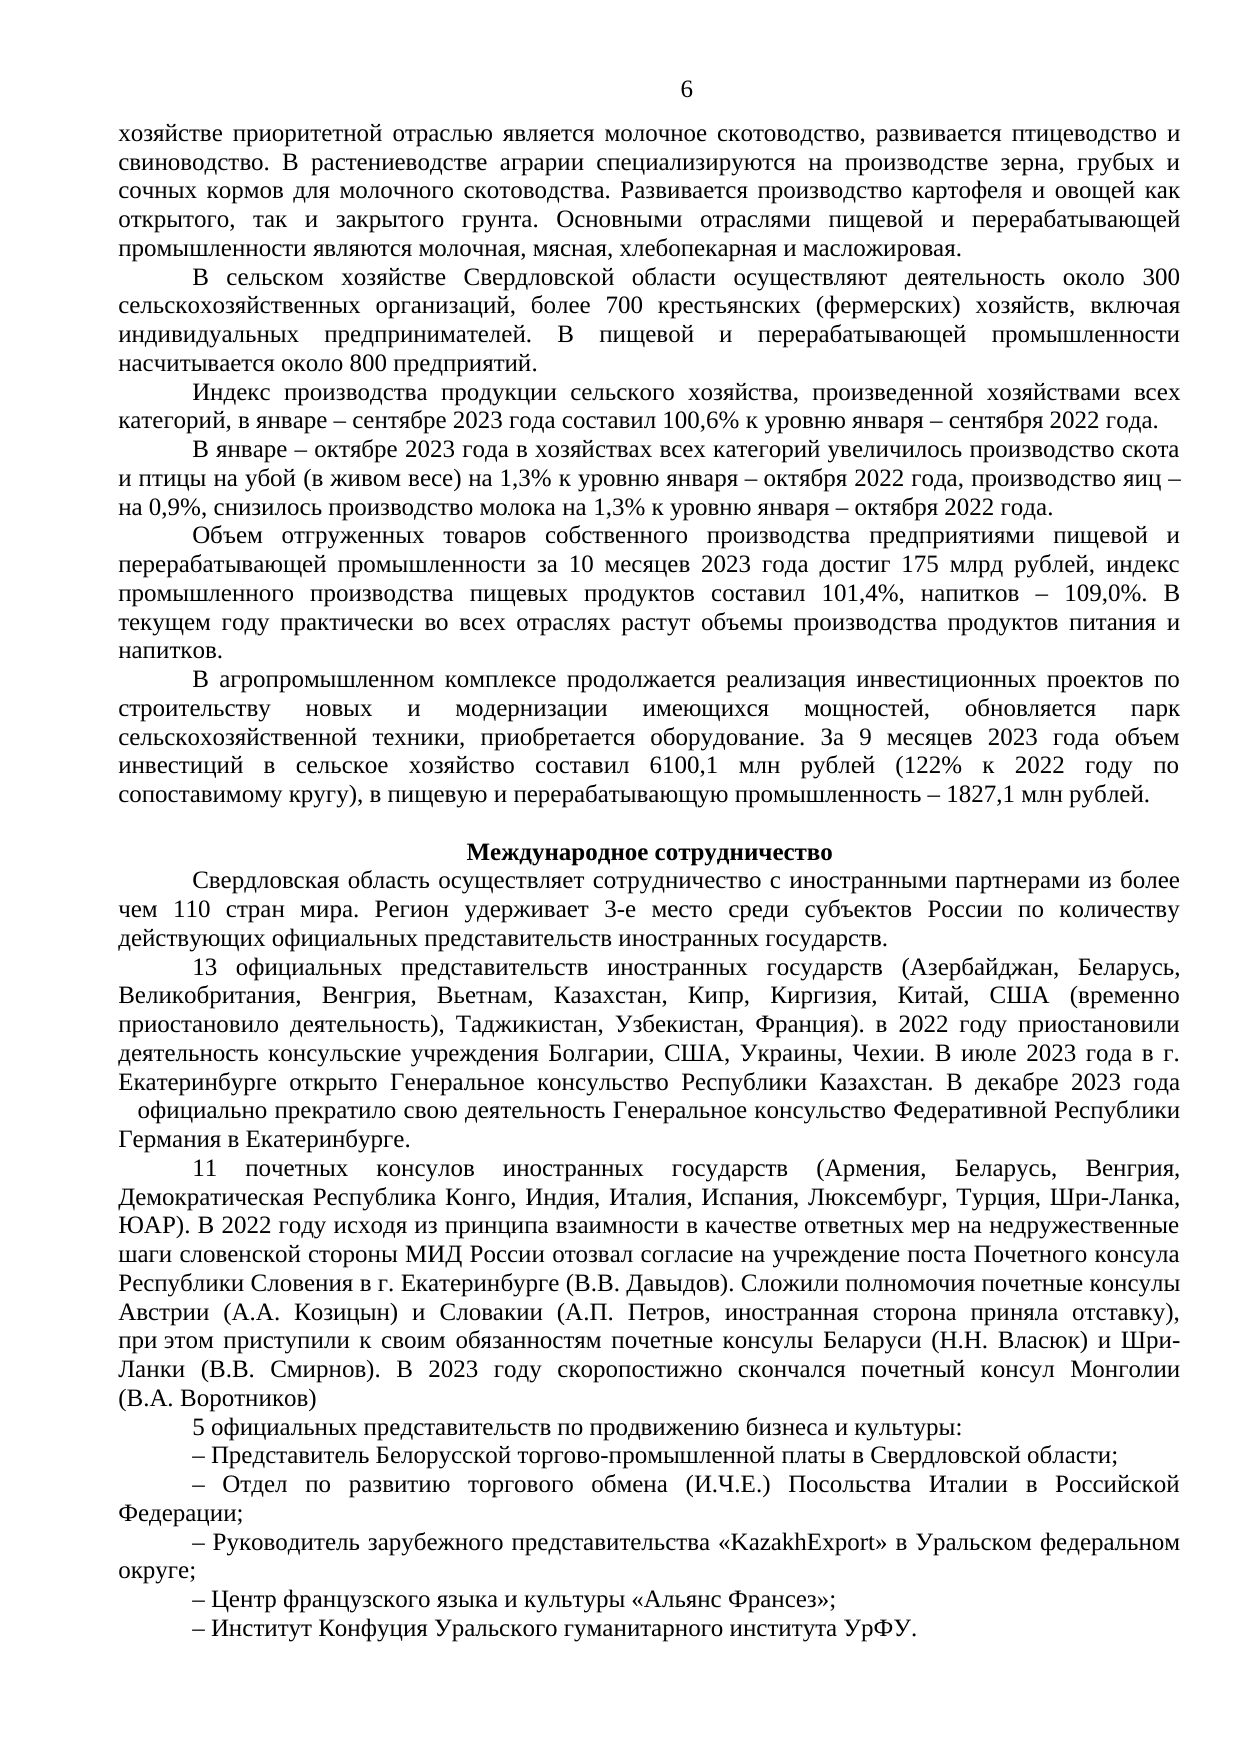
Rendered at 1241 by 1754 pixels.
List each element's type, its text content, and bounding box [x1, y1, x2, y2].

text – Представитель Белорусской торгово-промышленной платы в Свердловской области; [118, 1441, 1181, 1469]
text – Руководитель зарубежного представительства «KazakhExport» в Уральском федеральном округе; [118, 1527, 1181, 1584]
text В январе – октябре 2023 года в хозяйствах всех категорий увеличилось производство скота и птицы на убой (в живом весе) на 1,3% к уровню января – октября 2022 года, производство яиц – на 0,9%, снизилось производство молока на 1,3% к уровню января – октября 2022 года. [118, 434, 1181, 521]
text – Центр французского языка и культуры «Альянс Франсез»; [118, 1584, 1181, 1613]
text – Отдел по развитию торгового обмена (И.Ч.Е.) Посольства Италии в Российской Федерации; [118, 1469, 1181, 1527]
text 11 почетных консулов иностранных государств (Армения, Беларусь, Венгрия, Демократическая Республика Конго, Индия, Италия, Испания, Люксембург, Турция, Шри-Ланка, ЮАР). В 2022 году исходя из принципа взаимности в качестве ответных мер на недружественные шаги словенской стороны МИД России отозвал согласие на учреждение поста Почетного консула Республики Словения в г. Екатеринбурге (В.В. Давыдов). Сложили полномочия почетные консулы Австрии (А.А. Козицын) и Словакии (А.П. Петров, иностранная сторона приняла отставку), при этом приступили к своим обязанностям почетные консулы Беларуси (Н.Н. Власюк) и Шри-Ланки (В.В. Смирнов). В 2023 году скоропостижно скончался почетный консул Монголии (В.А. Воротников) [118, 1153, 1181, 1412]
text Объем отгруженных товаров собственного производства предприятиями пищевой и перерабатывающей промышленности за 10 месяцев 2023 года достиг 175 млрд рублей, индекс промышленного производства пищевых продуктов составил 101,4%, напитков – 109,0%. В текущем году практически во всех отраслях растут объемы производства продуктов питания и напитков. [118, 521, 1181, 664]
text Индекс производства продукции сельского хозяйства, произведенной хозяйствами всех категорий, в январе – сентябре 2023 года составил 100,6% к уровню января – сентября 2022 года. [118, 377, 1181, 434]
text 5 официальных представительств по продвижению бизнеса и культуры: [118, 1412, 1181, 1441]
text 13 официальных представительств иностранных государств (Азербайджан, Беларусь, Великобритания, Венгрия, Вьетнам, Казахстан, Кипр, Киргизия, Китай, США (временно приостановило деятельность), Таджикистан, Узбекистан, Франция). в 2022 году приостановили деятельность консульские учреждения Болгарии, США, Украины, Чехии. В июле 2023 года в г. Екатеринбурге открыто Генеральное консульство Республики Казахстан. В декабре 2023 года официально прекратило свою деятельность Генеральное консульство Федеративной Республики Германия в Екатеринбурге. [118, 952, 1181, 1153]
text хозяйстве приоритетной отраслью является молочное скотоводство, развивается птицеводство и свиноводство. В растениеводстве аграрии специализируются на производстве зерна, грубых и сочных кормов для молочного скотоводства. Развивается производство картофеля и овощей как открытого, так и закрытого грунта. Основными отраслями пищевой и перерабатывающей промышленности являются молочная, мясная, хлебопекарная и масложировая. [118, 118, 1181, 262]
text В агропромышленном комплексе продолжается реализация инвестиционных проектов по строительству новых и модернизации имеющихся мощностей, обновляется парк сельскохозяйственной техники, приобретается оборудование. За 9 месяцев 2023 года объем инвестиций в сельское хозяйство составил 6100,1 млн рублей (122% к 2022 году по сопоставимому кругу), в пищевую и перерабатывающую промышленность ‒ 1827,1 млн рублей. [118, 664, 1181, 808]
text Свердловская область осуществляет сотрудничество с иностранными партнерами из более чем 110 стран мира. Регион удерживает 3-е место среди субъектов России по количеству действующих официальных представительств иностранных государств. [118, 866, 1181, 952]
text – Институт Конфуция Уральского гуманитарного института УрФУ. [118, 1613, 1181, 1642]
text В сельском хозяйстве Свердловской области осуществляют деятельность около 300 сельскохозяйственных организаций, более 700 крестьянских (фермерских) хозяйств, включая индивидуальных предпринимателей. В пищевой и перерабатывающей промышленности насчитывается около 800 предприятий. [118, 262, 1181, 377]
text Международное сотрудничество [118, 837, 1181, 866]
